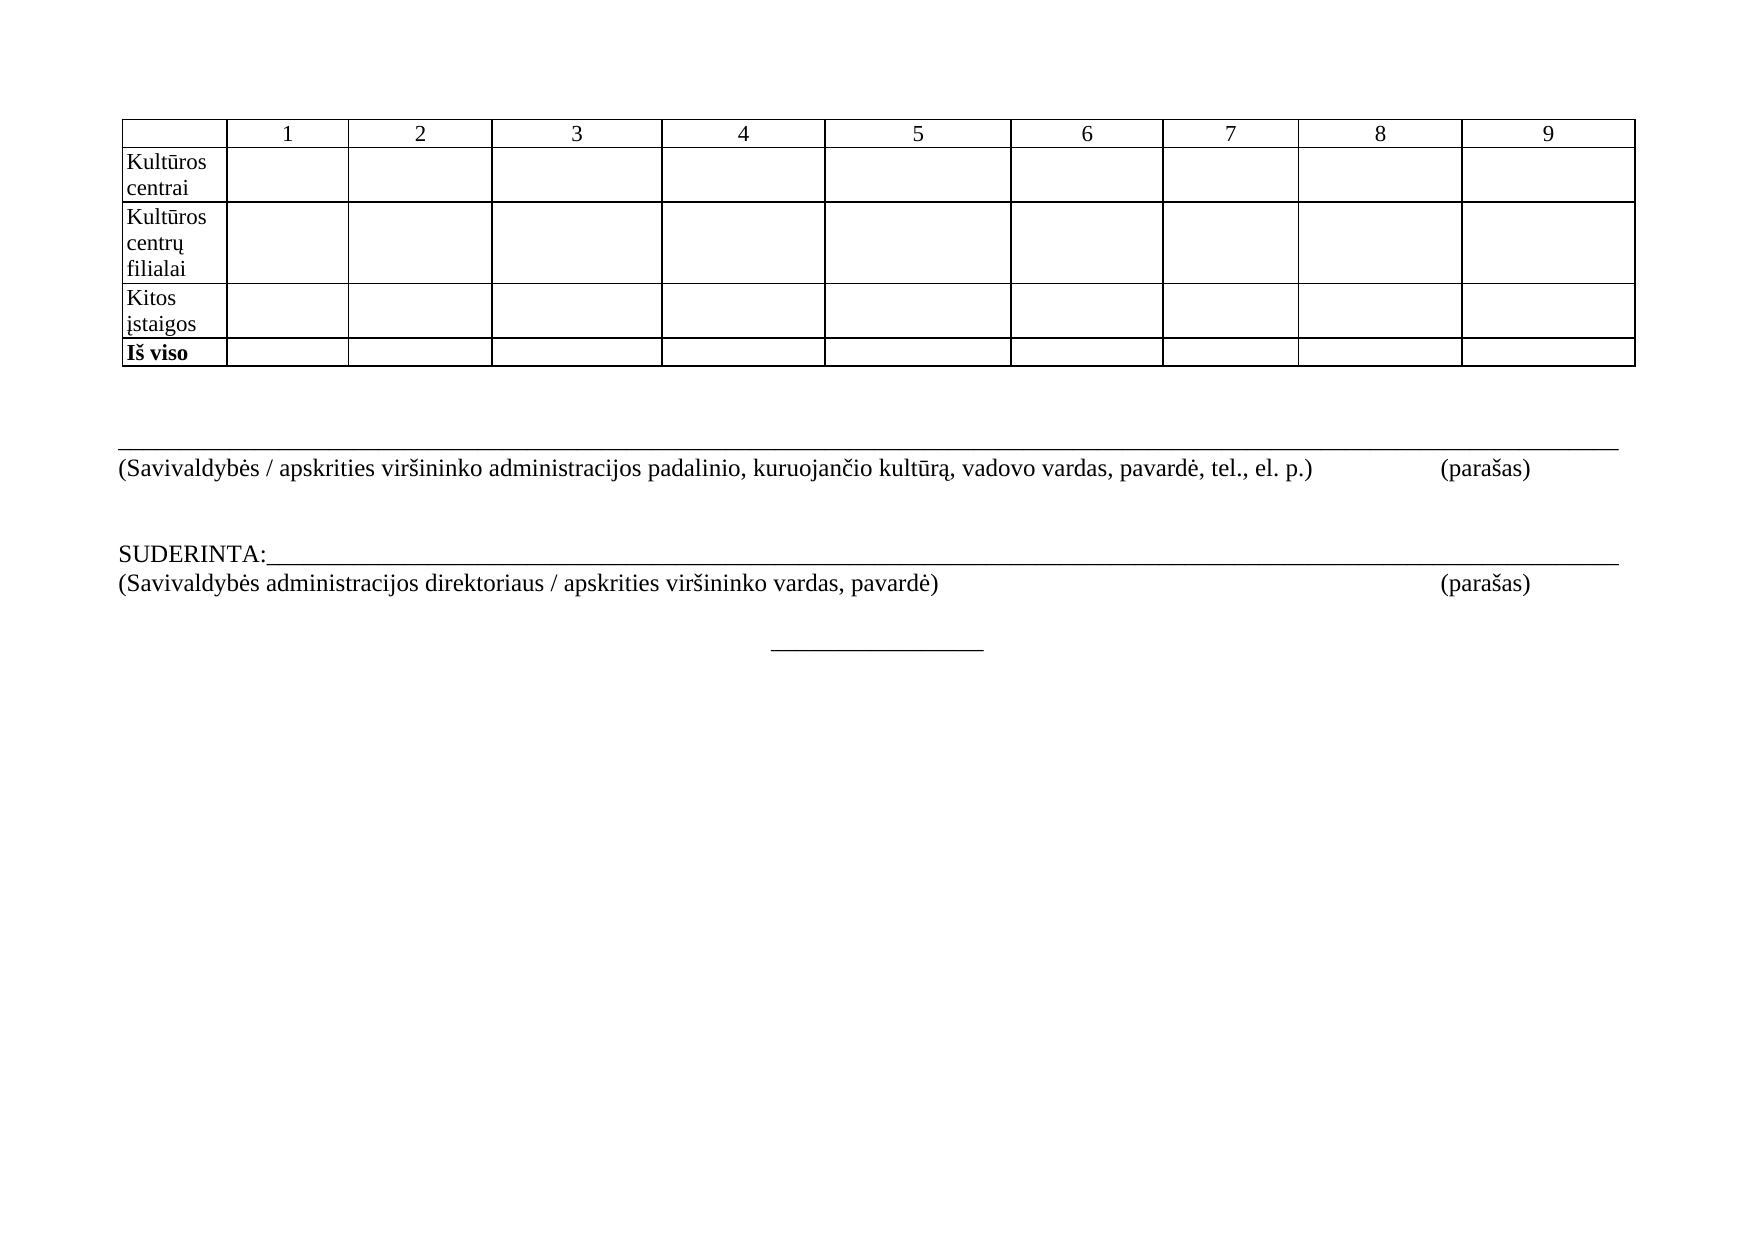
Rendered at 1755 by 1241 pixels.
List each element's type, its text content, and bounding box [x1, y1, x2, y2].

table_cell [1463, 203, 1634, 282]
table_cell [1164, 203, 1298, 282]
table_cell [1463, 339, 1634, 365]
table_cell [826, 284, 1010, 337]
table_cell [493, 148, 661, 201]
table_cell [228, 284, 348, 337]
table_cell [493, 203, 661, 282]
table_cell [349, 339, 491, 365]
table_cell [663, 339, 824, 365]
table_cell [1164, 148, 1298, 201]
table_cell [493, 339, 661, 365]
table_cell [228, 339, 348, 365]
table_cell Kultūros centrai [123, 148, 226, 201]
table_cell [1164, 339, 1298, 365]
table_cell 6 [1012, 120, 1162, 147]
table_cell [493, 284, 661, 337]
table_cell [1463, 148, 1634, 201]
table_cell [1299, 284, 1461, 337]
text (Savivaldybės / apskrities viršininko administracijos padalinio, kuruojančio kultūrą, vadovo vardas, pavardė, tel., el. p.) (parašas) [118, 453, 1636, 482]
table_cell Kitos įstaigos [123, 284, 226, 337]
table_cell [1012, 339, 1162, 365]
table_cell [1012, 284, 1162, 337]
table_cell [1012, 203, 1162, 282]
table_cell [349, 284, 491, 337]
table_cell [1164, 284, 1298, 337]
table_cell [826, 148, 1010, 201]
table_cell 9 [1463, 120, 1634, 147]
table_cell [663, 203, 824, 282]
table_cell Iš viso [123, 339, 226, 365]
table_cell 5 [826, 120, 1010, 147]
table_cell 4 [663, 120, 824, 147]
table_cell [1299, 148, 1461, 201]
table_cell [123, 120, 226, 147]
table_cell [349, 148, 491, 201]
table_cell [663, 148, 824, 201]
table_cell 7 [1164, 120, 1298, 147]
table_cell 1 [228, 120, 348, 147]
table_cell [349, 203, 491, 282]
table_cell [228, 148, 348, 201]
text (Savivaldybės administracijos direktoriaus / apskrities viršininko vardas, pavardė) (parašas) [118, 568, 1636, 597]
table_cell [1012, 148, 1162, 201]
text _________________ [118, 625, 1636, 654]
table_cell [228, 203, 348, 282]
table_cell Kultūros centrų filialai [123, 203, 226, 282]
text _ [118, 424, 1636, 453]
table_cell [1299, 203, 1461, 282]
text SUDERINTA: [118, 539, 1636, 568]
table_cell [826, 339, 1010, 365]
table_cell [826, 203, 1010, 282]
table_cell [1299, 339, 1461, 365]
table_cell 8 [1299, 120, 1461, 147]
table_cell [663, 284, 824, 337]
table_cell 2 [349, 120, 491, 147]
table_cell [1463, 284, 1634, 337]
table_cell 3 [493, 120, 661, 147]
